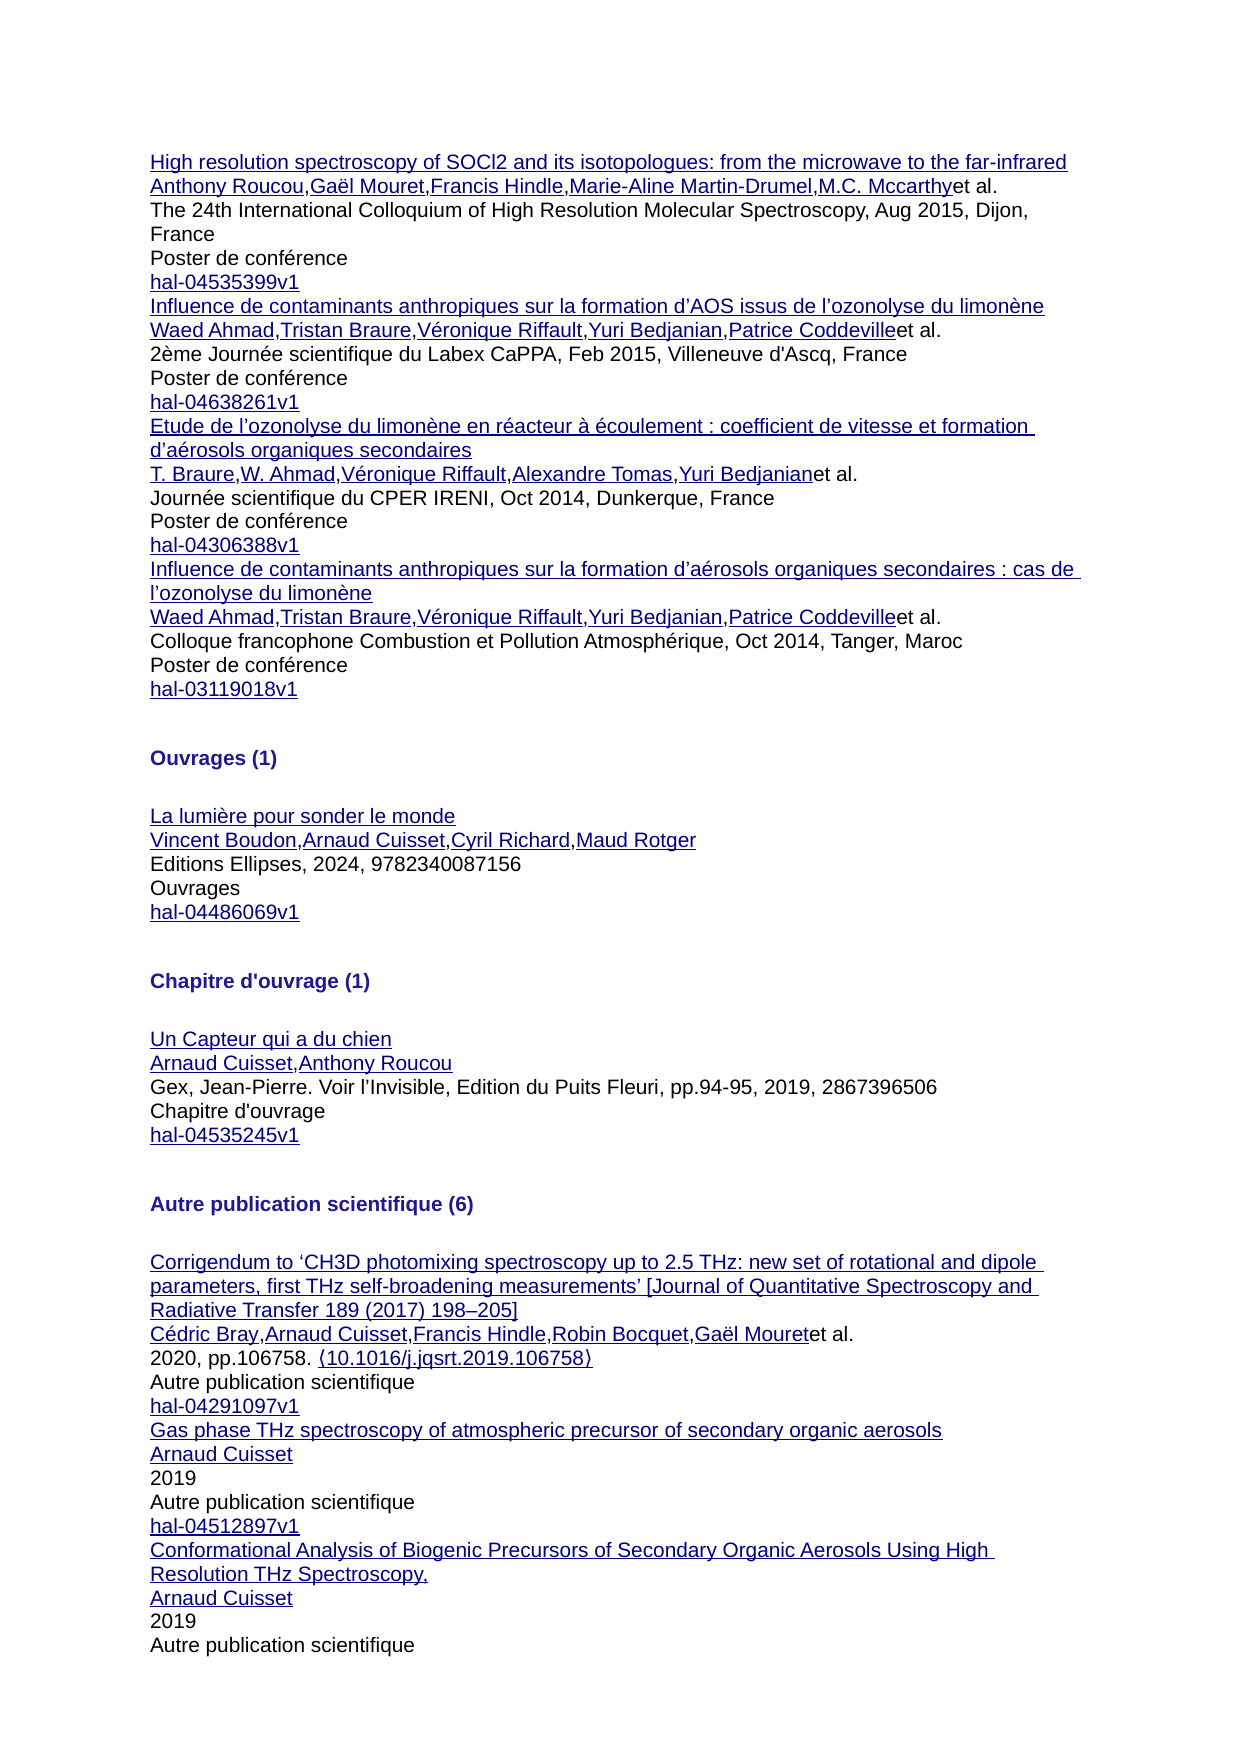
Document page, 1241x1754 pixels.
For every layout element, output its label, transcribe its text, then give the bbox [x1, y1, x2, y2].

table_header Un Capteur qui a du chien Arnaud Cuisset,Anthony Roucou Gex, Jean-Pierre. Voir l’Invisible, Edition du Puits Fleuri, pp.94-95, 2019, 2867396506 Chapitre d'ouvrage hal-04535245v1 [150, 1027, 1090, 1147]
table_cell Influence de contaminants anthropiques sur la formation d’AOS issus de l’ozonolyse du limonène Waed Ahmad,Tristan Braure,Véronique Riffault,Yuri Bedjanian,Patrice Coddevilleet al. 2ème Journée scientifique du Labex CaPPA, Feb 2015, Villeneuve d'Ascq, France Poster de conférence hal-04638261v1 [150, 294, 1090, 413]
subtitle Ouvrages (1) [150, 746, 1090, 770]
table_cell Etude de l’ozonolyse du limonène en réacteur à écoulement : coefficient de vitesse et formation d’aérosols organiques secondaires T. Braure,W. Ahmad,Véronique Riffault,Alexandre Tomas,Yuri Bedjanianet al. Journée scientifique du CPER IRENI, Oct 2014, Dunkerque, France Poster de conférence hal-04306388v1 [150, 414, 1090, 557]
subtitle Chapitre d'ouvrage (1) [150, 969, 1090, 993]
table_cell High resolution spectroscopy of SOCl2 and its isotopologues: from the microwave to the far-infrared Anthony Roucou,Gaël Mouret,Francis Hindle,Marie-Aline Martin-Drumel,M.C. Mccarthyet al. The 24th International Colloquium of High Resolution Molecular Spectroscopy, Aug 2015, Dijon, France Poster de conférence hal-04535399v1 [150, 150, 1090, 294]
table_cell Influence de contaminants anthropiques sur la formation d’aérosols organiques secondaires : cas de l’ozonolyse du limonène Waed Ahmad,Tristan Braure,Véronique Riffault,Yuri Bedjanian,Patrice Coddevilleet al. Colloque francophone Combustion et Pollution Atmosphérique, Oct 2014, Tanger, Maroc Poster de conférence hal-03119018v1 [150, 557, 1090, 701]
table_cell Conformational Analysis of Biogenic Precursors of Secondary Organic Aerosols Using High Resolution THz Spectroscopy, Arnaud Cuisset 2019 Autre publication scientifique [150, 1538, 1090, 1657]
subtitle Autre publication scientifique (6) [150, 1192, 1090, 1216]
table_cell Gas phase THz spectroscopy of atmospheric precursor of secondary organic aerosols Arnaud Cuisset 2019 Autre publication scientifique hal-04512897v1 [150, 1418, 1090, 1537]
table_header La lumière pour sonder le monde Vincent Boudon,Arnaud Cuisset,Cyril Richard,Maud Rotger Editions Ellipses, 2024, 9782340087156 Ouvrages hal-04486069v1 [150, 804, 1090, 924]
table_header Corrigendum to ‘CH3D photomixing spectroscopy up to 2.5 THz: new set of rotational and dipole parameters, first THz self-broadening measurements’ [Journal of Quantitative Spectroscopy and Radiative Transfer 189 (2017) 198–205] Cédric Bray,Arnaud Cuisset,Francis Hindle,Robin Bocquet,Gaël Mouretet al. 2020, pp.106758. ⟨10.1016/j.jqsrt.2019.106758⟩ Autre publication scientifique hal-04291097v1 [150, 1250, 1090, 1418]
